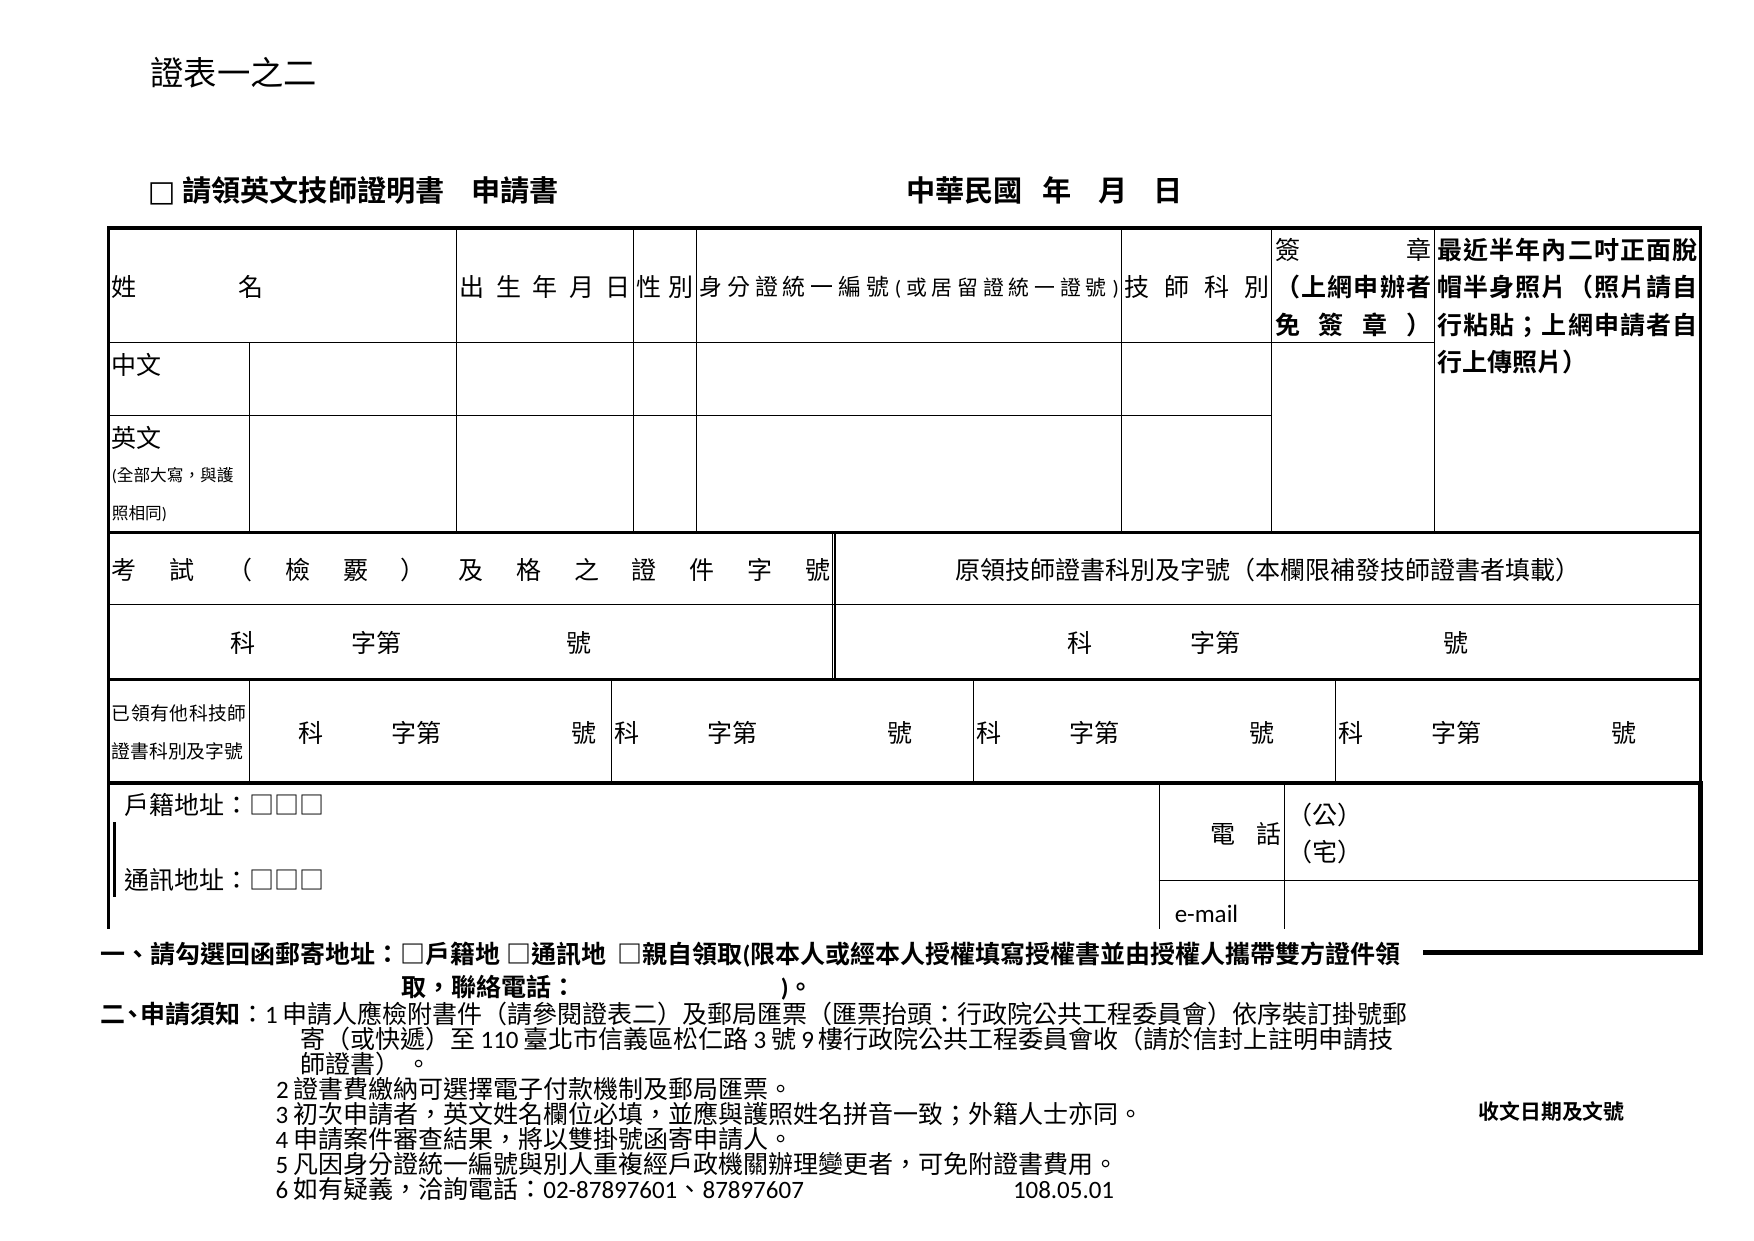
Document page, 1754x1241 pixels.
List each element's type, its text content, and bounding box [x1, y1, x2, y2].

table_header 姓 名 [110, 230, 456, 342]
table_cell 科 字第 號 [612, 681, 973, 781]
table_cell 戶籍地址：□□□ 通訊地址：□□□ [110, 785, 1159, 929]
table_cell 中文 [110, 343, 249, 415]
text 一、請勾選回函郵寄地址：□戶籍地 □通訊地 □親自領取(限本人或經本人授權填寫授權書並由授權人攜帶雙方證件領取，聯絡電話： )。 [100, 936, 1408, 1003]
table_cell 科 字第 號 [836, 605, 1699, 678]
table_cell 科 字第 號 [1336, 681, 1699, 781]
table_cell [250, 416, 456, 531]
table_cell 科 字第 號 [110, 605, 832, 678]
table_cell 電話 [1160, 785, 1284, 880]
table_header 身分證統一編號(或居留證統一證號) [697, 230, 1121, 342]
table_cell [634, 416, 696, 531]
table_cell 科 字第 號 [250, 681, 611, 781]
list [135, 39, 1351, 114]
table_cell [634, 343, 696, 415]
table_cell 科 字第 號 [974, 681, 1335, 781]
table_cell [697, 343, 1121, 415]
text 二、申請須知：1申請人應檢附書件（請參閱證表二）及郵局匯票（匯票抬頭：行政院公共工程委員會）依序裝訂掛號郵寄（或快遞）至110臺北市信義區松仁路3號9樓行政院公共工程委員會收（請於信封上註明申請技師證書） 。 [100, 1003, 1408, 1078]
table_cell [457, 343, 633, 415]
table_header 簽章 （上網申辦者免簽章） [1272, 230, 1434, 342]
list 請領英文技師證明書 申請書 中華民國 年 月 日 [148, 151, 1606, 226]
table_cell 考試（檢覈）及格之證件字號 [110, 534, 832, 603]
table_cell [1272, 343, 1434, 531]
table_cell 英文 (全部大寫，與護照相同) [110, 416, 249, 531]
table_cell 已領有他科技師證書科別及字號 [110, 681, 249, 781]
table_cell e-mail [1160, 881, 1284, 929]
table_cell （公） （宅） [1285, 785, 1698, 880]
text 收文日期及文號 [1463, 1095, 1658, 1125]
table_header 技師科別 [1122, 230, 1271, 342]
table_cell [250, 343, 456, 415]
table_cell [1122, 416, 1271, 531]
table_header 性別 [634, 230, 696, 342]
text 4申請案件審查結果，將以雙掛號函寄申請人。 [225, 1128, 1408, 1153]
table_header 最近半年內二吋正面脫帽半身照片（照片請自行粘貼；上網申請者自行上傳照片） [1435, 230, 1699, 531]
text 2證書費繳納可選擇電子付款機制及郵局匯票。 [100, 1078, 1408, 1103]
text 5凡因身分證統一編號與別人重複經戶政機關辦理變更者，可免附證書費用。 [275, 1153, 1408, 1178]
table_header 出生年月日 [457, 230, 633, 342]
text 3初次申請者，英文姓名欄位必填，並應與護照姓名拼音一致；外籍人士亦同。 [225, 1103, 1408, 1128]
table_cell 原領技師證書科別及字號（本欄限補發技師證書者填載） [836, 534, 1699, 603]
table_cell [697, 416, 1121, 531]
table_cell [1122, 343, 1271, 415]
text 6如有疑義，洽詢電話：02-87897601、87897607 108.05.01 [100, 1178, 1408, 1203]
list 證表一之二 [150, 46, 1336, 95]
table_cell [457, 416, 633, 531]
table_cell [1285, 881, 1698, 950]
